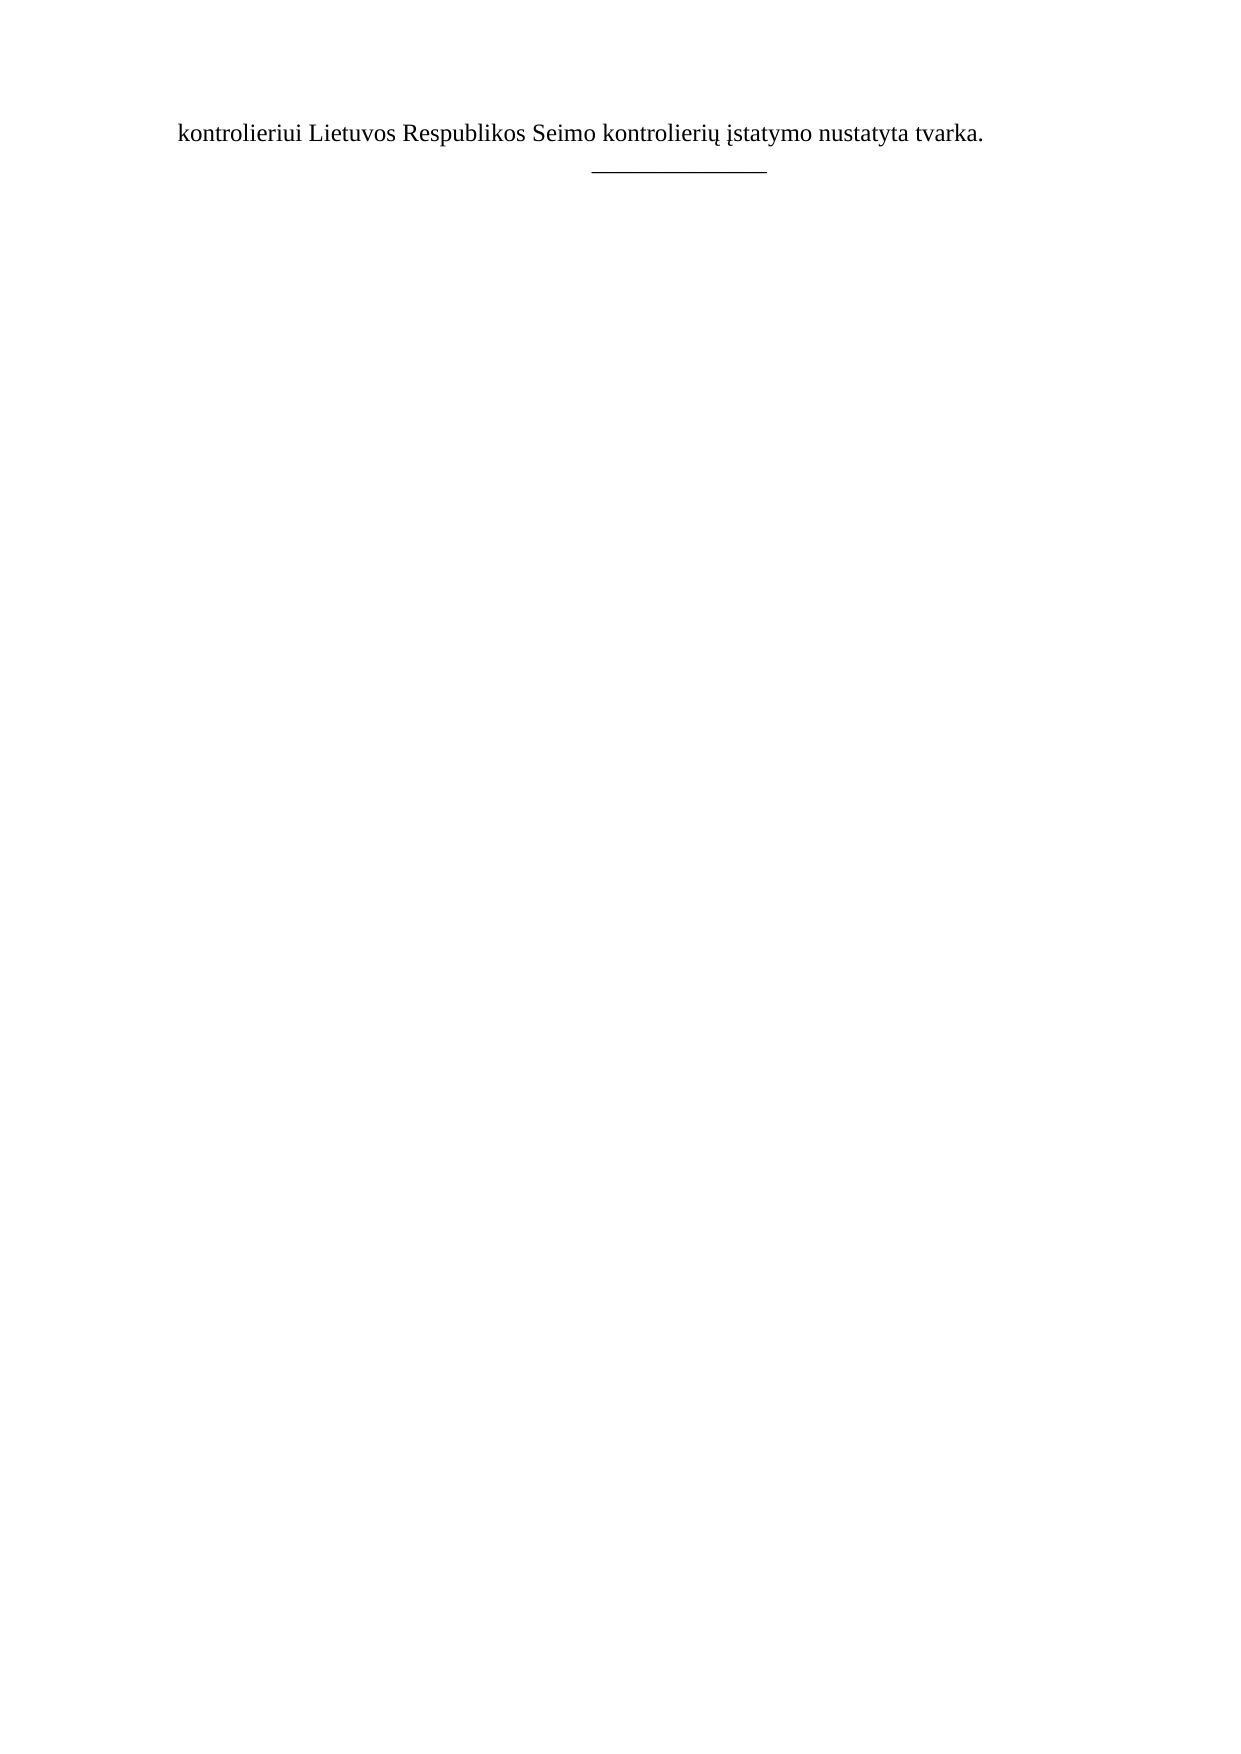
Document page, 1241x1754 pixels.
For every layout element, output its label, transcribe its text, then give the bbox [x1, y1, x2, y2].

text ______________ [177, 147, 1181, 176]
text kontrolieriui Lietuvos Respublikos Seimo kontrolierių įstatymo nustatyta tvarka. [177, 118, 1181, 147]
